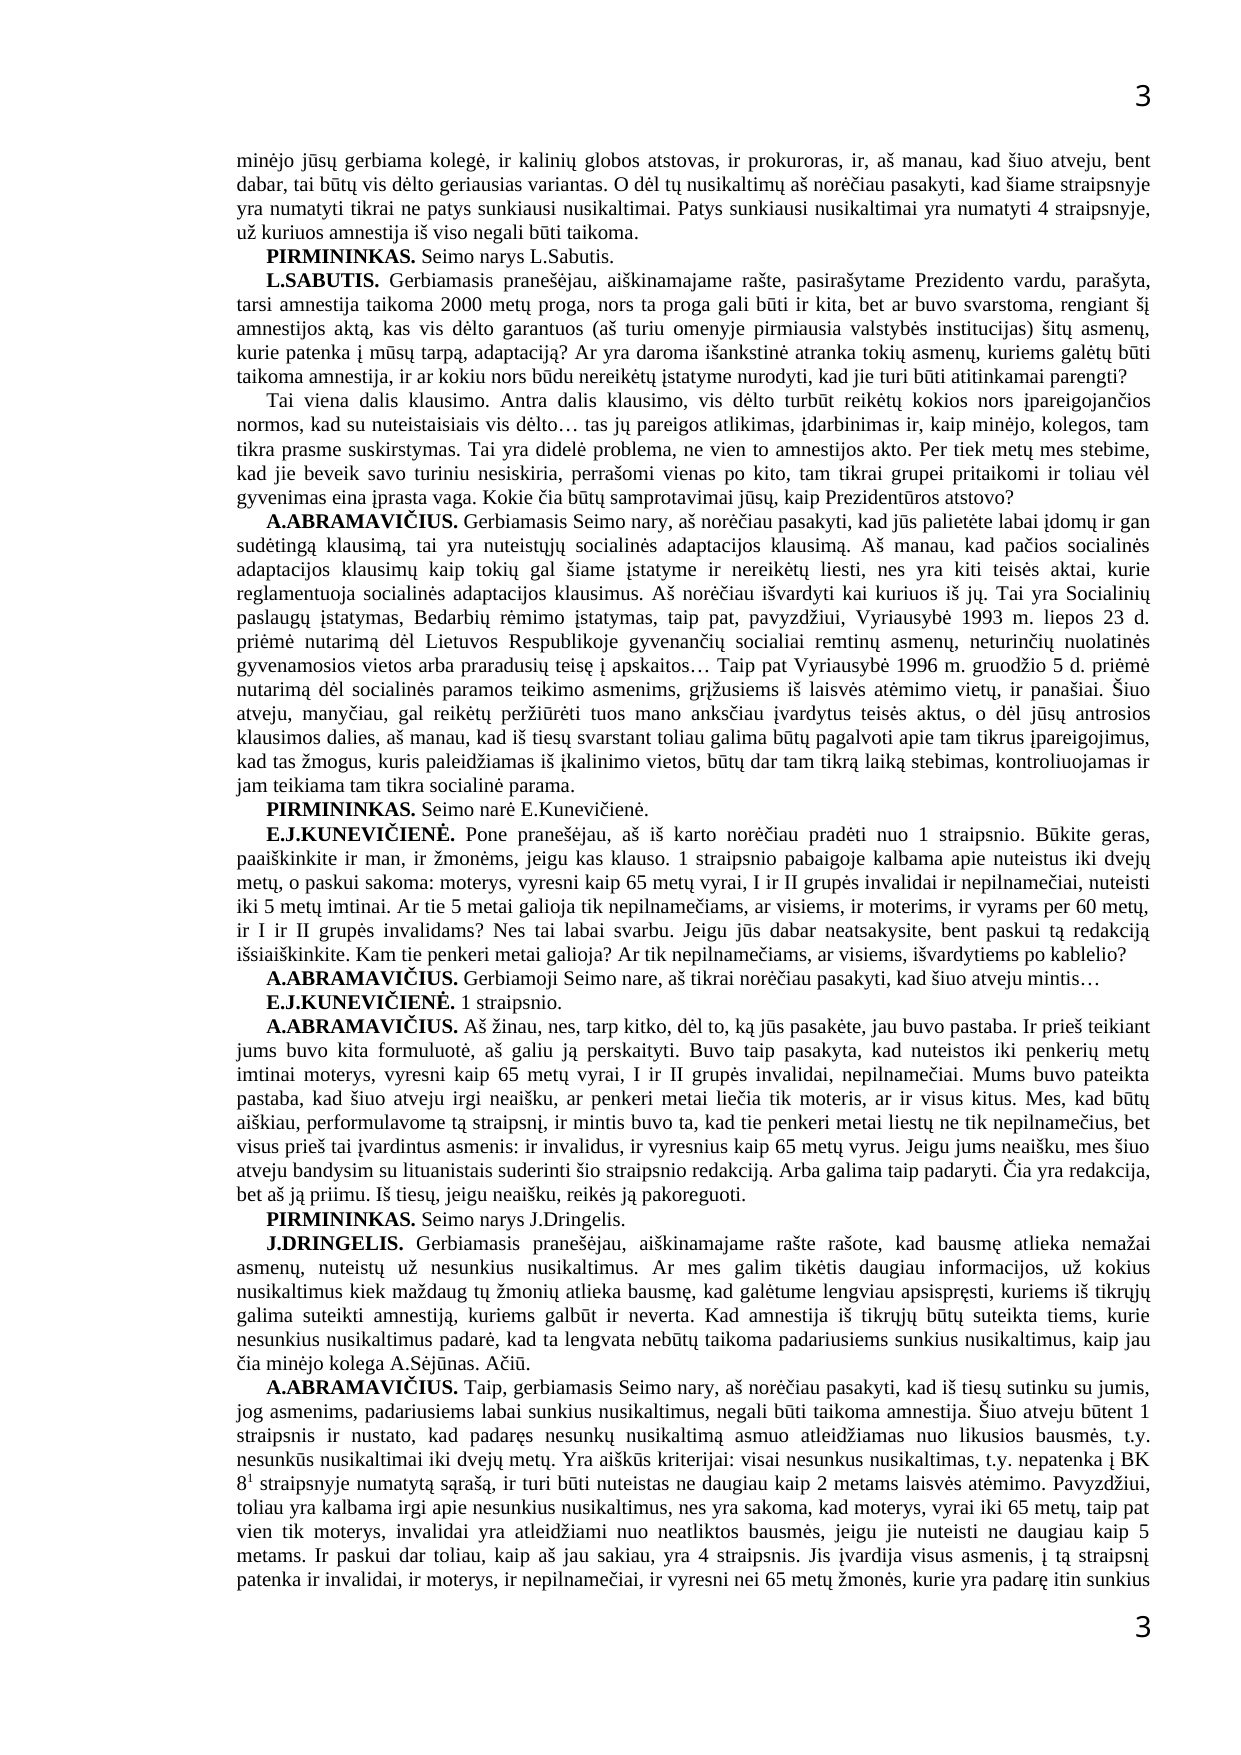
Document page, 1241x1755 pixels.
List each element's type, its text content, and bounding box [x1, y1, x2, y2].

text A.ABRAMAVIČIUS. Aš žinau, nes, tarp kitko, dėl to, ką jūs pasakėte, jau buvo pastaba. Ir prieš teikiant jums buvo kita formuluotė, aš galiu ją perskaityti. Buvo taip pasakyta, kad nuteistos iki penkerių metų imtinai moterys, vyresni kaip 65 metų vyrai, I ir II grupės invalidai, nepilnamečiai. Mums buvo pateikta pastaba, kad šiuo atveju irgi neaišku, ar penkeri metai liečia tik moteris, ar ir visus kitus. Mes, kad būtų aiškiau, performulavome tą straipsnį, ir mintis buvo ta, kad tie penkeri metai liestų ne tik nepilnamečius, bet visus prieš tai įvardintus asmenis: ir invalidus, ir vyresnius kaip 65 metų vyrus. Jeigu jums neaišku, mes šiuo atveju bandysim su lituanistais suderinti šio straipsnio redakciją. Arba galima taip padaryti. Čia yra redakcija, bet aš ją priimu. Iš tiesų, jeigu neaišku, reikės ją pakoreguoti. [236, 1014, 1152, 1206]
text PIRMININKAS. Seimo narys J.Dringelis. [236, 1206, 1152, 1231]
text E.J.KUNEVIČIENĖ. 1 straipsnio. [236, 990, 1152, 1014]
text A.ABRAMAVIČIUS. Gerbiamoji Seimo nare, aš tikrai norėčiau pasakyti, kad šiuo atveju mintis… [236, 966, 1152, 990]
text PIRMININKAS. Seimo narė E.Kunevičienė. [236, 797, 1152, 821]
text Tai viena dalis klausimo. Antra dalis klausimo, vis dėlto turbūt reikėtų kokios nors įpareigojančios normos, kad su nuteistaisiais vis dėlto… tas jų pareigos atlikimas, įdarbinimas ir, kaip minėjo, kolegos, tam tikra prasme suskirstymas. Tai yra didelė problema, ne vien to amnestijos akto. Per tiek metų mes stebime, kad jie beveik savo turiniu nesiskiria, perrašomi vienas po kito, tam tikrai grupei pritaikomi ir toliau vėl gyvenimas eina įprasta vaga. Kokie čia būtų samprotavimai jūsų, kaip Prezidentūros atstovo? [236, 388, 1152, 509]
text L.SABUTIS. Gerbiamasis pranešėjau, aiškinamajame rašte, pasirašytame Prezidento vardu, parašyta, tarsi amnestija taikoma 2000 metų proga, nors ta proga gali būti ir kita, bet ar buvo svarstoma, rengiant šį amnestijos aktą, kas vis dėlto garantuos (aš turiu omenyje pirmiausia valstybės institucijas) šitų asmenų, kurie patenka į mūsų tarpą, adaptaciją? Ar yra daroma išankstinė atranka tokių asmenų, kuriems galėtų būti taikoma amnestija, ir ar kokiu nors būdu nereikėtų įstatyme nurodyti, kad jie turi būti atitinkamai parengti? [236, 268, 1152, 388]
text PIRMININKAS. Seimo narys L.Sabutis. [236, 244, 1152, 268]
text A.ABRAMAVIČIUS. Gerbiamasis Seimo nary, aš norėčiau pasakyti, kad jūs palietėte labai įdomų ir gan sudėtingą klausimą, tai yra nuteistųjų socialinės adaptacijos klausimą. Aš manau, kad pačios socialinės adaptacijos klausimų kaip tokių gal šiame įstatyme ir nereikėtų liesti, nes yra kiti teisės aktai, kurie reglamentuoja socialinės adaptacijos klausimus. Aš norėčiau išvardyti kai kuriuos iš jų. Tai yra Socialinių paslaugų įstatymas, Bedarbių rėmimo įstatymas, taip pat, pavyzdžiui, Vyriausybė 1993 m. liepos 23 d. priėmė nutarimą dėl Lietuvos Respublikoje gyvenančių socialiai remtinų asmenų, neturinčių nuolatinės gyvenamosios vietos arba praradusių teisę į apskaitos… Taip pat Vyriausybė 1996 m. gruodžio 5 d. priėmė nutarimą dėl socialinės paramos teikimo asmenims, grįžusiems iš laisvės atėmimo vietų, ir panašiai. Šiuo atveju, manyčiau, gal reikėtų peržiūrėti tuos mano anksčiau įvardytus teisės aktus, o dėl jūsų antrosios klausimos dalies, aš manau, kad iš tiesų svarstant toliau galima būtų pagalvoti apie tam tikrus įpareigojimus, kad tas žmogus, kuris paleidžiamas iš įkalinimo vietos, būtų dar tam tikrą laiką stebimas, kontroliuojamas ir jam teikiama tam tikra socialinė parama. [236, 509, 1152, 797]
text J.DRINGELIS. Gerbiamasis pranešėjau, aiškinamajame rašte rašote, kad bausmę atlieka nemažai asmenų, nuteistų už nesunkius nusikaltimus. Ar mes galim tikėtis daugiau informacijos, už kokius nusikaltimus kiek maždaug tų žmonių atlieka bausmę, kad galėtume lengviau apsispręsti, kuriems iš tikrųjų galima suteikti amnestiją, kuriems galbūt ir neverta. Kad amnestija iš tikrųjų būtų suteikta tiems, kurie nesunkius nusikaltimus padarė, kad ta lengvata nebūtų taikoma padariusiems sunkius nusikaltimus, kaip jau čia minėjo kolega A.Sėjūnas. Ačiū. [236, 1231, 1152, 1375]
text A.ABRAMAVIČIUS. Taip, gerbiamasis Seimo nary, aš norėčiau pasakyti, kad iš tiesų sutinku su jumis, jog asmenims, padariusiems labai sunkius nusikaltimus, negali būti taikoma amnestija. Šiuo atveju būtent 1 straipsnis ir nustato, kad padaręs nesunkų nusikaltimą asmuo atleidžiamas nuo likusios bausmės, t.y. nesunkūs nusikaltimai iki dvejų metų. Yra aiškūs kriterijai: visai nesunkus nusikaltimas, t.y. nepatenka į BK 81 straipsnyje numatytą sąrašą, ir turi būti nuteistas ne daugiau kaip 2 metams laisvės atėmimo. Pavyzdžiui, toliau yra kalbama irgi apie nesunkius nusikaltimus, nes yra sakoma, kad moterys, vyrai iki 65 metų, taip pat vien tik moterys, invalidai yra atleidžiami nuo neatliktos bausmės, jeigu jie nuteisti ne daugiau kaip 5 metams. Ir paskui dar toliau, kaip aš jau sakiau, yra 4 straipsnis. Jis įvardija visus asmenis, į tą straipsnį patenka ir invalidai, ir moterys, ir nepilnamečiai, ir vyresni nei 65 metų žmonės, kurie yra padarę itin sunkius [236, 1375, 1152, 1591]
text minėjo jūsų gerbiama kolegė, ir kalinių globos atstovas, ir prokuroras, ir, aš manau, kad šiuo atveju, bent dabar, tai būtų vis dėlto geriausias variantas. O dėl tų nusikaltimų aš norėčiau pasakyti, kad šiame straipsnyje yra numatyti tikrai ne patys sunkiausi nusikaltimai. Patys sunkiausi nusikaltimai yra numatyti 4 straipsnyje, už kuriuos amnestija iš viso negali būti taikoma. [236, 148, 1152, 244]
text E.J.KUNEVIČIENĖ. Pone pranešėjau, aš iš karto norėčiau pradėti nuo 1 straipsnio. Būkite geras, paaiškinkite ir man, ir žmonėms, jeigu kas klauso. 1 straipsnio pabaigoje kalbama apie nuteistus iki dvejų metų, o paskui sakoma: moterys, vyresni kaip 65 metų vyrai, I ir II grupės invalidai ir nepilnamečiai, nuteisti iki 5 metų imtinai. Ar tie 5 metai galioja tik nepilnamečiams, ar visiems, ir moterims, ir vyrams per 60 metų, ir I ir II grupės invalidams? Nes tai labai svarbu. Jeigu jūs dabar neatsakysite, bent paskui tą redakciją išsiaiškinkite. Kam tie penkeri metai galioja? Ar tik nepilnamečiams, ar visiems, išvardytiems po kablelio? [236, 821, 1152, 966]
